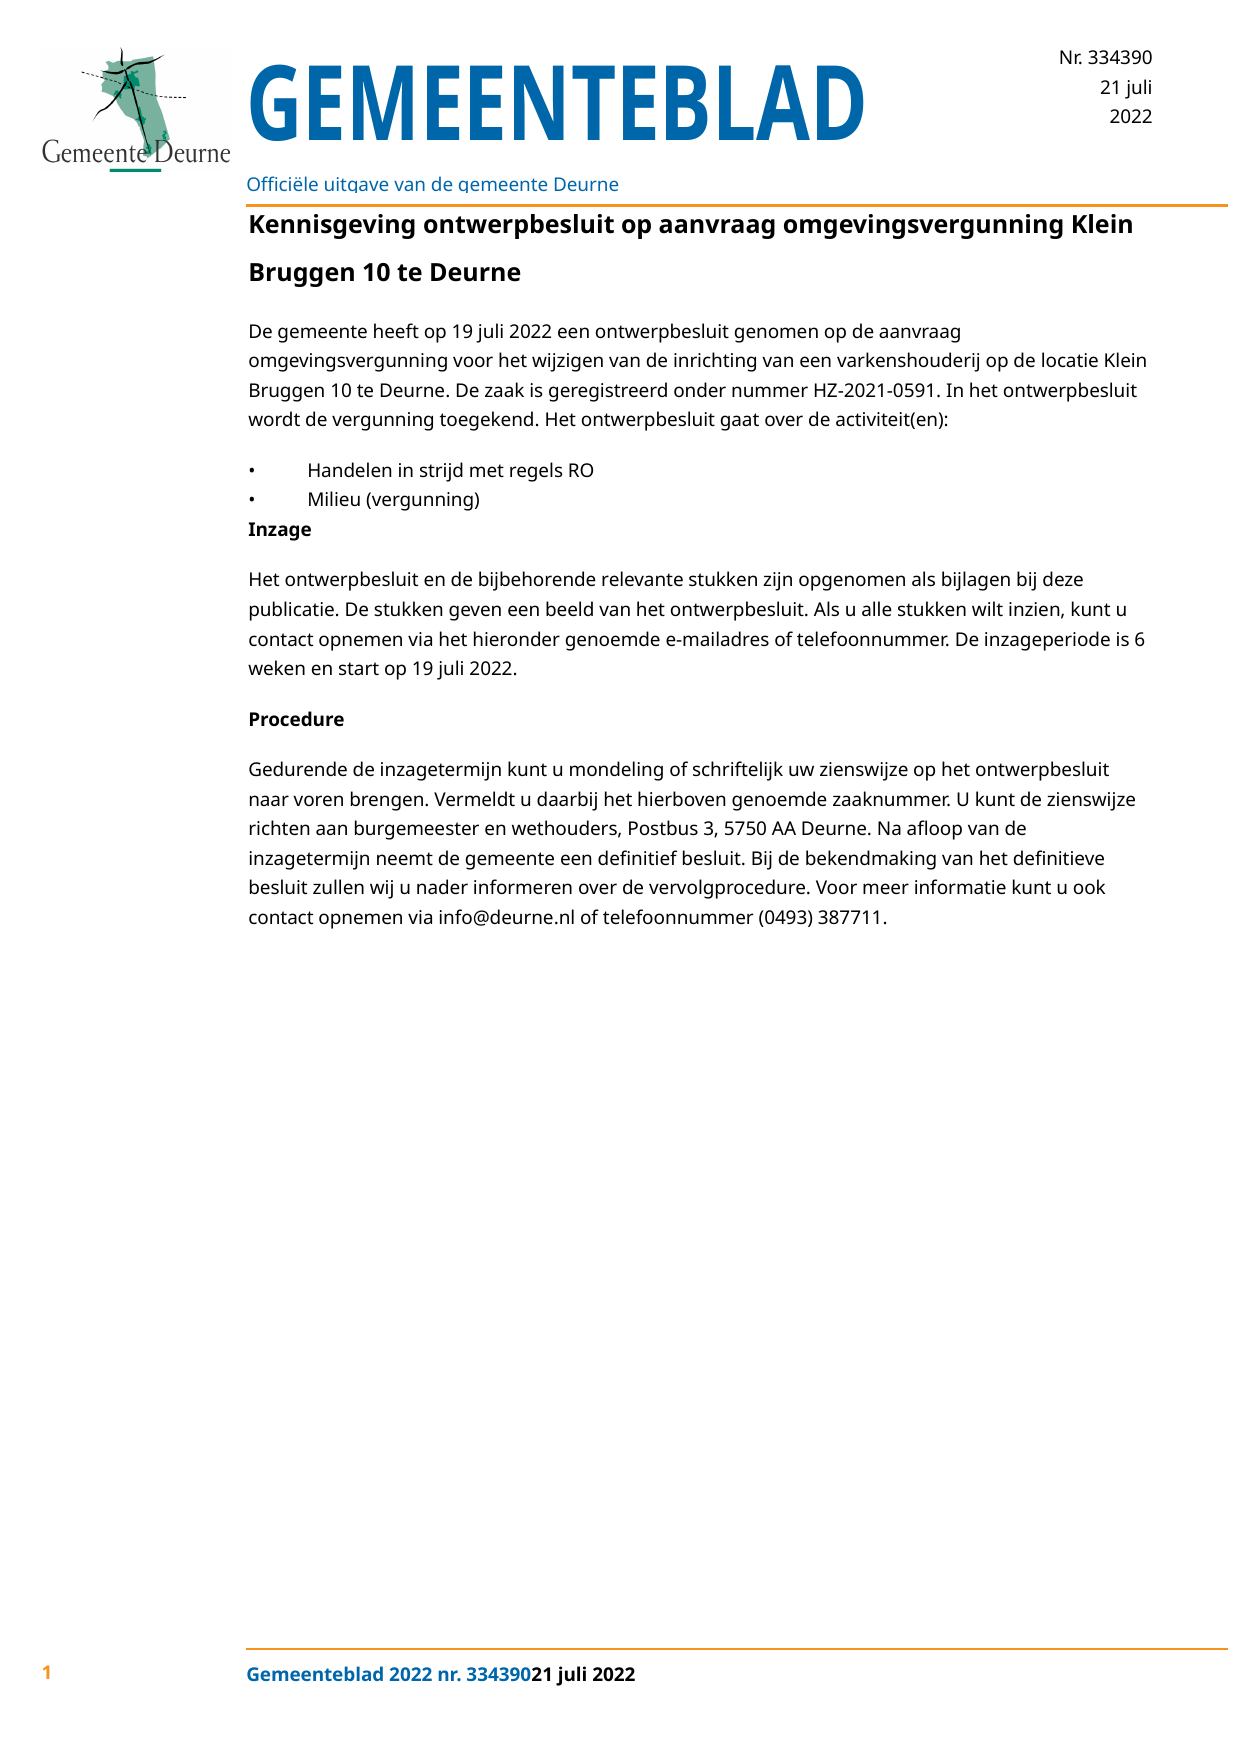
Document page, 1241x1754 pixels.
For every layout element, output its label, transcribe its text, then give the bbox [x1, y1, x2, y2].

list Milieu (vergunning) [248, 487, 1152, 512]
list Handelen in strijd met regels RO [248, 457, 1152, 483]
picture [41, 47, 231, 172]
text Kennisgeving ontwerpbesluit op aanvraag omgevingsvergunning Klein Bruggen 10 te Deurne [248, 207, 1152, 288]
text De gemeente heeft op 19 juli 2022 een ontwerpbesluit genomen op de aanvraag omgevingsvergunning voor het wijzigen van de inrichting van een varkenshouderij op de locatie Klein Bruggen 10 te Deurne. De zaak is geregistreerd onder nummer HZ-2021-0591. In het ontwerpbesluit wordt de vergunning toegekend. Het ontwerpbesluit gaat over de activiteit(en): [248, 318, 1152, 432]
text Inzage [248, 516, 1152, 542]
text Gedurende de inzagetermijn kunt u mondeling of schriftelijk uw zienswijze op het ontwerpbesluit naar voren brengen. Vermeldt u daarbij het hierboven genoemde zaaknummer. U kunt de zienswijze richten aan burgemeester en wethouders, Postbus 3, 5750 AA Deurne. Na afloop van de inzagetermijn neemt de gemeente een definitief besluit. Bij de bekendmaking van het definitieve besluit zullen wij u nader informeren over de vervolgprocedure. Voor meer informatie kunt u ook contact opnemen via info@deurne.nl of telefoonnummer (0493) 387711. [248, 756, 1152, 930]
text Procedure [248, 706, 1152, 732]
text Het ontwerpbesluit en de bijbehorende relevante stukken zijn opgenomen als bijlagen bij deze publicatie. De stukken geven een beeld van het ontwerpbesluit. Als u alle stukken wilt inzien, kunt u contact opnemen via het hieronder genoemde e-mailadres of telefoonnummer. De inzageperiode is 6 weken en start op 19 juli 2022. [248, 567, 1152, 681]
